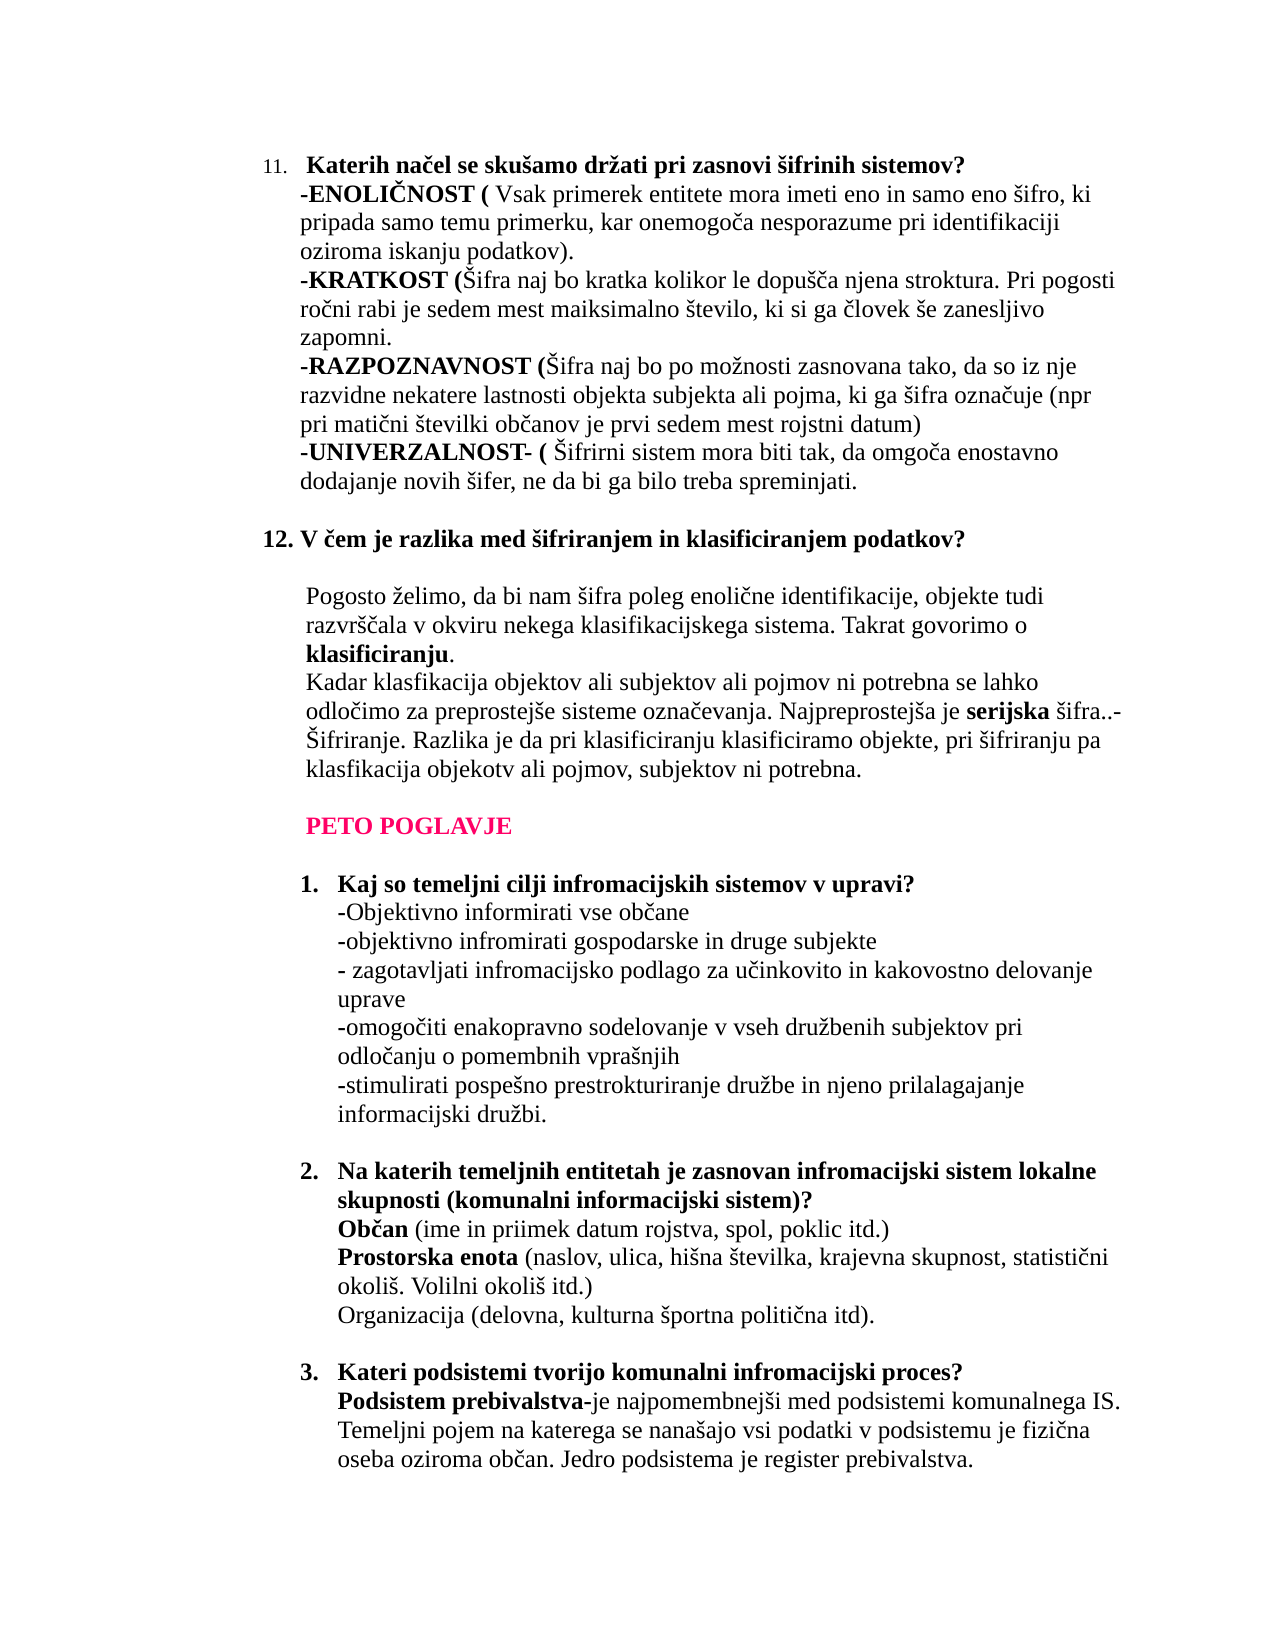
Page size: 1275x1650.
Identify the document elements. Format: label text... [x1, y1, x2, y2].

list V čem je razlika med šifriranjem in klasificiranjem podatkov? [262, 524, 1125, 552]
text -Objektivno informirati vse občane [337, 897, 1125, 926]
text Podsistem prebivalstva-je najpomembnejši med podsistemi komunalnega IS. Temeljni pojem na katerega se nanašajo vsi podatki v podsistemu je fizična oseba oziroma občan. Jedro podsistema je register prebivalstva. [337, 1386, 1125, 1472]
text -omogočiti enakopravno sodelovanje v vseh družbenih subjektov pri odločanju o pomembnih vprašnjih [337, 1012, 1125, 1070]
text Pogosto želimo, da bi nam šifra poleg enolične identifikacije, objekte tudi razvrščala v okviru nekega klasifikacijskega sistema. Takrat govorimo o klasificiranju. [306, 581, 1125, 667]
list Kateri podsistemi tvorijo komunalni infromacijski proces? [300, 1357, 1125, 1386]
text - zagotavljati infromacijsko podlago za učinkovito in kakovostno delovanje uprave [337, 955, 1125, 1012]
text -RAZPOZNAVNOST (Šifra naj bo po možnosti zasnovana tako, da so iz nje razvidne nekatere lastnosti objekta subjekta ali pojma, ki ga šifra označuje (npr pri matični številki občanov je prvi sedem mest rojstni datum) [300, 351, 1125, 437]
list Katerih načel se skušamo držati pri zasnovi šifrinih sistemov? [262, 150, 1125, 179]
text PETO POGLAVJE [306, 811, 1125, 840]
text -stimulirati pospešno prestrokturiranje družbe in njeno prilalagajanje informacijski družbi. [337, 1070, 1125, 1127]
text Občan (ime in priimek datum rojstva, spol, poklic itd.) [337, 1214, 1125, 1242]
text Organizacija (delovna, kulturna športna politična itd). [337, 1300, 1125, 1329]
list Kaj so temeljni cilji infromacijskih sistemov v upravi? [300, 869, 1125, 897]
list Na katerih temeljnih entitetah je zasnovan infromacijski sistem lokalne skupnosti (komunalni informacijski sistem)? [300, 1156, 1125, 1214]
text Kadar klasfikacija objektov ali subjektov ali pojmov ni potrebna se lahko odločimo za preprostejše sisteme označevanja. Najpreprostejša je serijska šifra..-Šifriranje. Razlika je da pri klasificiranju klasificiramo objekte, pri šifriranju pa klasfikacija objekotv ali pojmov, subjektov ni potrebna. [306, 667, 1125, 782]
text Prostorska enota (naslov, ulica, hišna številka, krajevna skupnost, statistični okoliš. Volilni okoliš itd.) [337, 1242, 1125, 1300]
text -KRATKOST (Šifra naj bo kratka kolikor le dopušča njena stroktura. Pri pogosti ročni rabi je sedem mest maiksimalno število, ki si ga človek še zanesljivo zapomni. [300, 265, 1125, 351]
text -ENOLIČNOST ( Vsak primerek entitete mora imeti eno in samo eno šifro, ki pripada samo temu primerku, kar onemogoča nesporazume pri identifikaciji oziroma iskanju podatkov). [300, 179, 1125, 265]
text -UNIVERZALNOST- ( Šifrirni sistem mora biti tak, da omgoča enostavno dodajanje novih šifer, ne da bi ga bilo treba spreminjati. [300, 437, 1125, 495]
text -objektivno infromirati gospodarske in druge subjekte [337, 926, 1125, 955]
